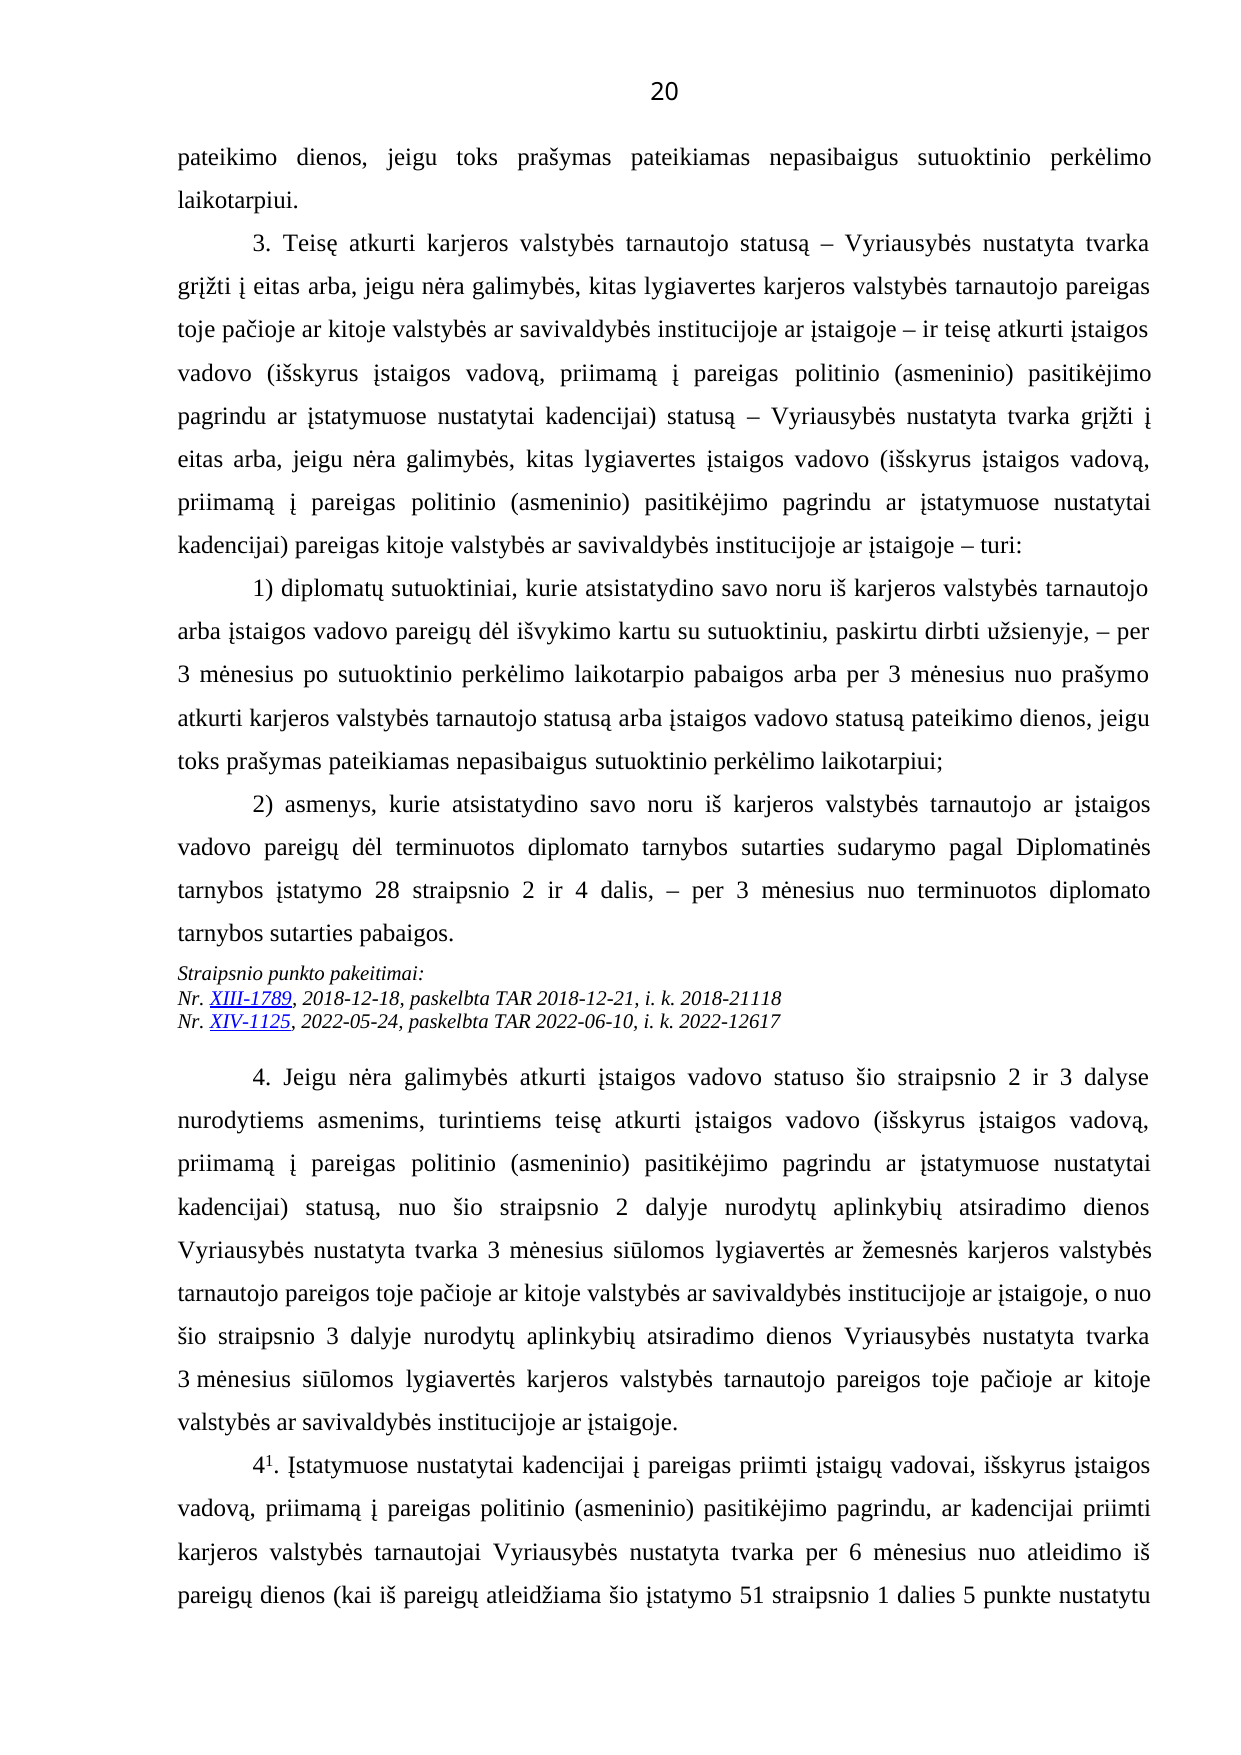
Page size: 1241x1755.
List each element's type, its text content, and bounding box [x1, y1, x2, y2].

text Straipsnio punkto pakeitimai: [177, 961, 1152, 985]
text 3. Teisę atkurti karjeros valstybės tarnautojo statusą – Vyriausybės nustatyta tvarka grįžti į eitas arba, jeigu nėra galimybės, kitas lygiavertes karjeros valstybės tarnautojo pareigas toje pačioje ar kitoje valstybės ar savivaldybės institucijoje ar įstaigoje – ir teisę atkurti įstaigos vadovo (išskyrus įstaigos vadovą, priimamą į pareigas politinio (asmeninio) pasitikėjimo pagrindu ar įstatymuose nustatytai kadencijai) statusą – Vyriausybės nustatyta tvarka grįžti į eitas arba, jeigu nėra galimybės, kitas lygiavertes įstaigos vadovo (išskyrus įstaigos vadovą, priimamą į pareigas politinio (asmeninio) pasitikėjimo pagrindu ar įstatymuose nustatytai kadencijai) pareigas kitoje valstybės ar savivaldybės institucijoje ar įstaigoje – turi: [177, 228, 1152, 559]
text 2) asmenys, kurie atsistatydino savo noru iš karjeros valstybės tarnautojo ar įstaigos vadovo pareigų dėl terminuotos diplomato tarnybos sutarties sudarymo pagal Diplomatinės tarnybos įstatymo 28 straipsnio 2 ir 4 dalis, – per 3 mėnesius nuo terminuotos diplomato tarnybos sutarties pabaigos. [177, 789, 1152, 947]
text 1) diplomatų sutuoktiniai, kurie atsistatydino savo noru iš karjeros valstybės tarnautojo arba įstaigos vadovo pareigų dėl išvykimo kartu su sutuoktiniu, paskirtu dirbti užsienyje, – per 3 mėnesius po sutuoktinio perkėlimo laikotarpio pabaigos arba per 3 mėnesius nuo prašymo atkurti karjeros valstybės tarnautojo statusą arba įstaigos vadovo statusą pateikimo dienos, jeigu toks prašymas pateikiamas nepasibaigus sutuoktinio perkėlimo laikotarpiui; [177, 573, 1152, 774]
text 4. Jeigu nėra galimybės atkurti įstaigos vadovo statuso šio straipsnio 2 ir 3 dalyse nurodytiems asmenims, turintiems teisę atkurti įstaigos vadovo (išskyrus įstaigos vadovą, priimamą į pareigas politinio (asmeninio) pasitikėjimo pagrindu ar įstatymuose nustatytai kadencijai) statusą, nuo šio straipsnio 2 dalyje nurodytų aplinkybių atsiradimo dienos Vyriausybės nustatyta tvarka 3 mėnesius siūlomos lygiavertės ar žemesnės karjeros valstybės tarnautojo pareigos toje pačioje ar kitoje valstybės ar savivaldybės institucijoje ar įstaigoje, o nuo šio straipsnio 3 dalyje nurodytų aplinkybių atsiradimo dienos Vyriausybės nustatyta tvarka 3 mėnesius siūlomos lygiavertės karjeros valstybės tarnautojo pareigos toje pačioje ar kitoje valstybės ar savivaldybės institucijoje ar įstaigoje. [177, 1062, 1152, 1436]
text Nr. XIII-1789, 2018-12-18, paskelbta TAR 2018-12-21, i. k. 2018-21118 [177, 985, 1152, 1009]
text 41. Įstatymuose nustatytai kadencijai į pareigas priimti įstaigų vadovai, išskyrus įstaigos vadovą, priimamą į pareigas politinio (asmeninio) pasitikėjimo pagrindu, ar kadencijai priimti karjeros valstybės tarnautojai Vyriausybės nustatyta tvarka per 6 mėnesius nuo atleidimo iš pareigų dienos (kai iš pareigų atleidžiama šio įstatymo 51 straipsnio 1 dalies 5 punkte nustatytu [177, 1450, 1152, 1608]
text pateikimo dienos, jeigu toks prašymas pateikiamas nepasibaigus sutuoktinio perkėlimo laikotarpiui. [177, 142, 1152, 214]
text Nr. XIV-1125, 2022-05-24, paskelbta TAR 2022-06-10, i. k. 2022-12617 [177, 1009, 1152, 1033]
